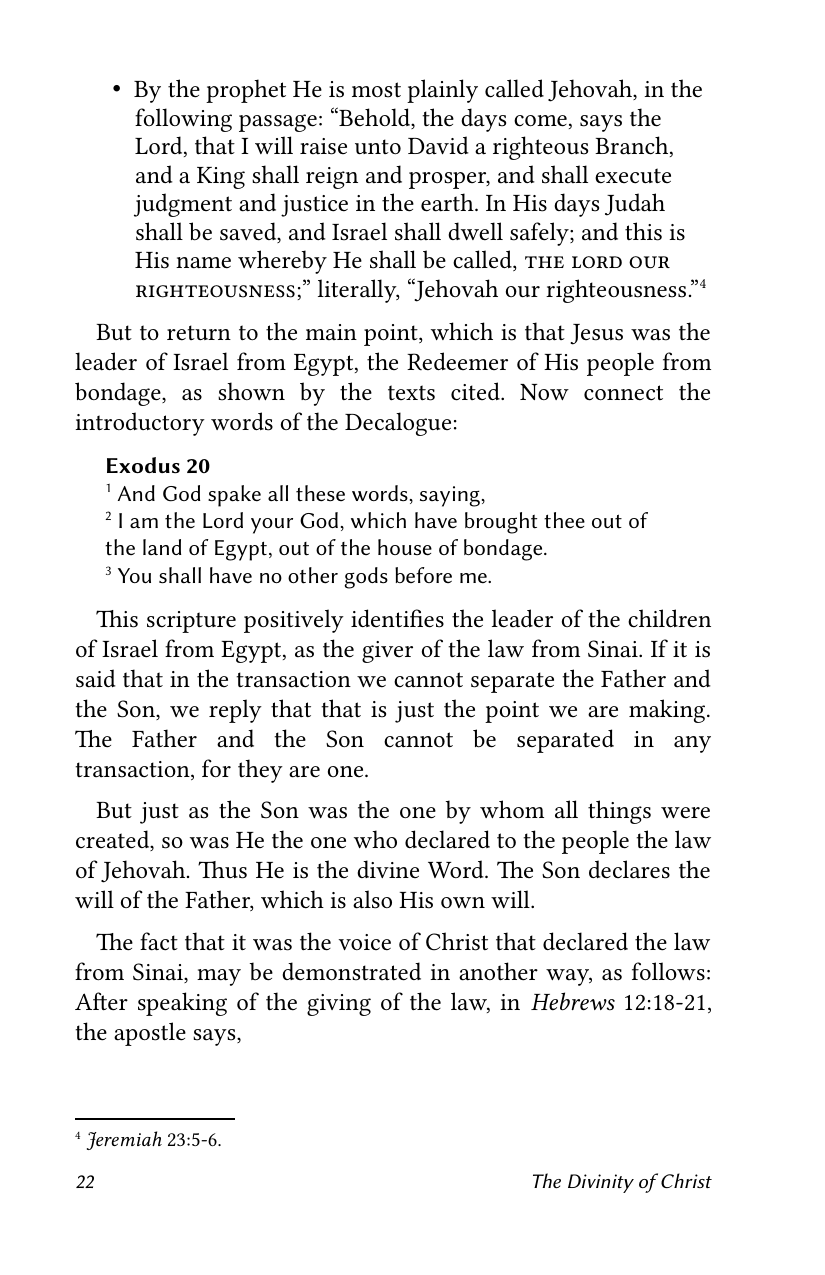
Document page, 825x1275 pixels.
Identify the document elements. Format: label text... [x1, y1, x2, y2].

text 3 You shall have no other gods before me. [105, 563, 682, 589]
text Exodus 20 [105, 453, 712, 479]
text This scripture positively identifies the leader of the children of Israel from Egypt, as the giver of the law from Sinai. If it is said that in the transaction we cannot separate the Father and the Son, we reply that that is just the point we are making. The Father and the Son cannot be separated in any transaction, for they are one. [75, 605, 712, 783]
text 1 And God spake all these words, saying, [105, 481, 682, 507]
list By the prophet He is most plainly called Jehovah, in the following passage: “Behold, the days come, says the Lord, that I will raise unto David a righteous Branch, and a King shall reign and prosper, and shall execute judgment and justice in the earth. In His days Judah shall be saved, and Israel shall dwell safely; and this is His name whereby He shall be called, THE LORD OUR RIGHTEOUSNESS;” literally, “Jehovah our righteousness.” [112, 75, 712, 303]
text But just as the Son was the one by whom all things were created, so was He the one who declared to the people the law of Jehovah. Thus He is the divine Word. The Son declares the will of the Father, which is also His own will. [75, 797, 712, 915]
text 2 I am the Lord your God, which have brought thee out of the land of Egypt, out of the house of bondage. [105, 508, 682, 561]
text But to return to the main point, which is that Jesus was the leader of Israel from Egypt, the Redeemer of His people from bondage, as shown by the texts cited. Now connect the introductory words of the Decalogue: [75, 318, 712, 437]
list Jeremiah 23:5-6. [75, 1128, 712, 1152]
text The fact that it was the voice of Christ that declared the law from Sinai, may be demonstrated in another way, as follows: After speaking of the giving of the law, in Hebrews 12:18-21, the apostle says, [75, 928, 712, 1046]
